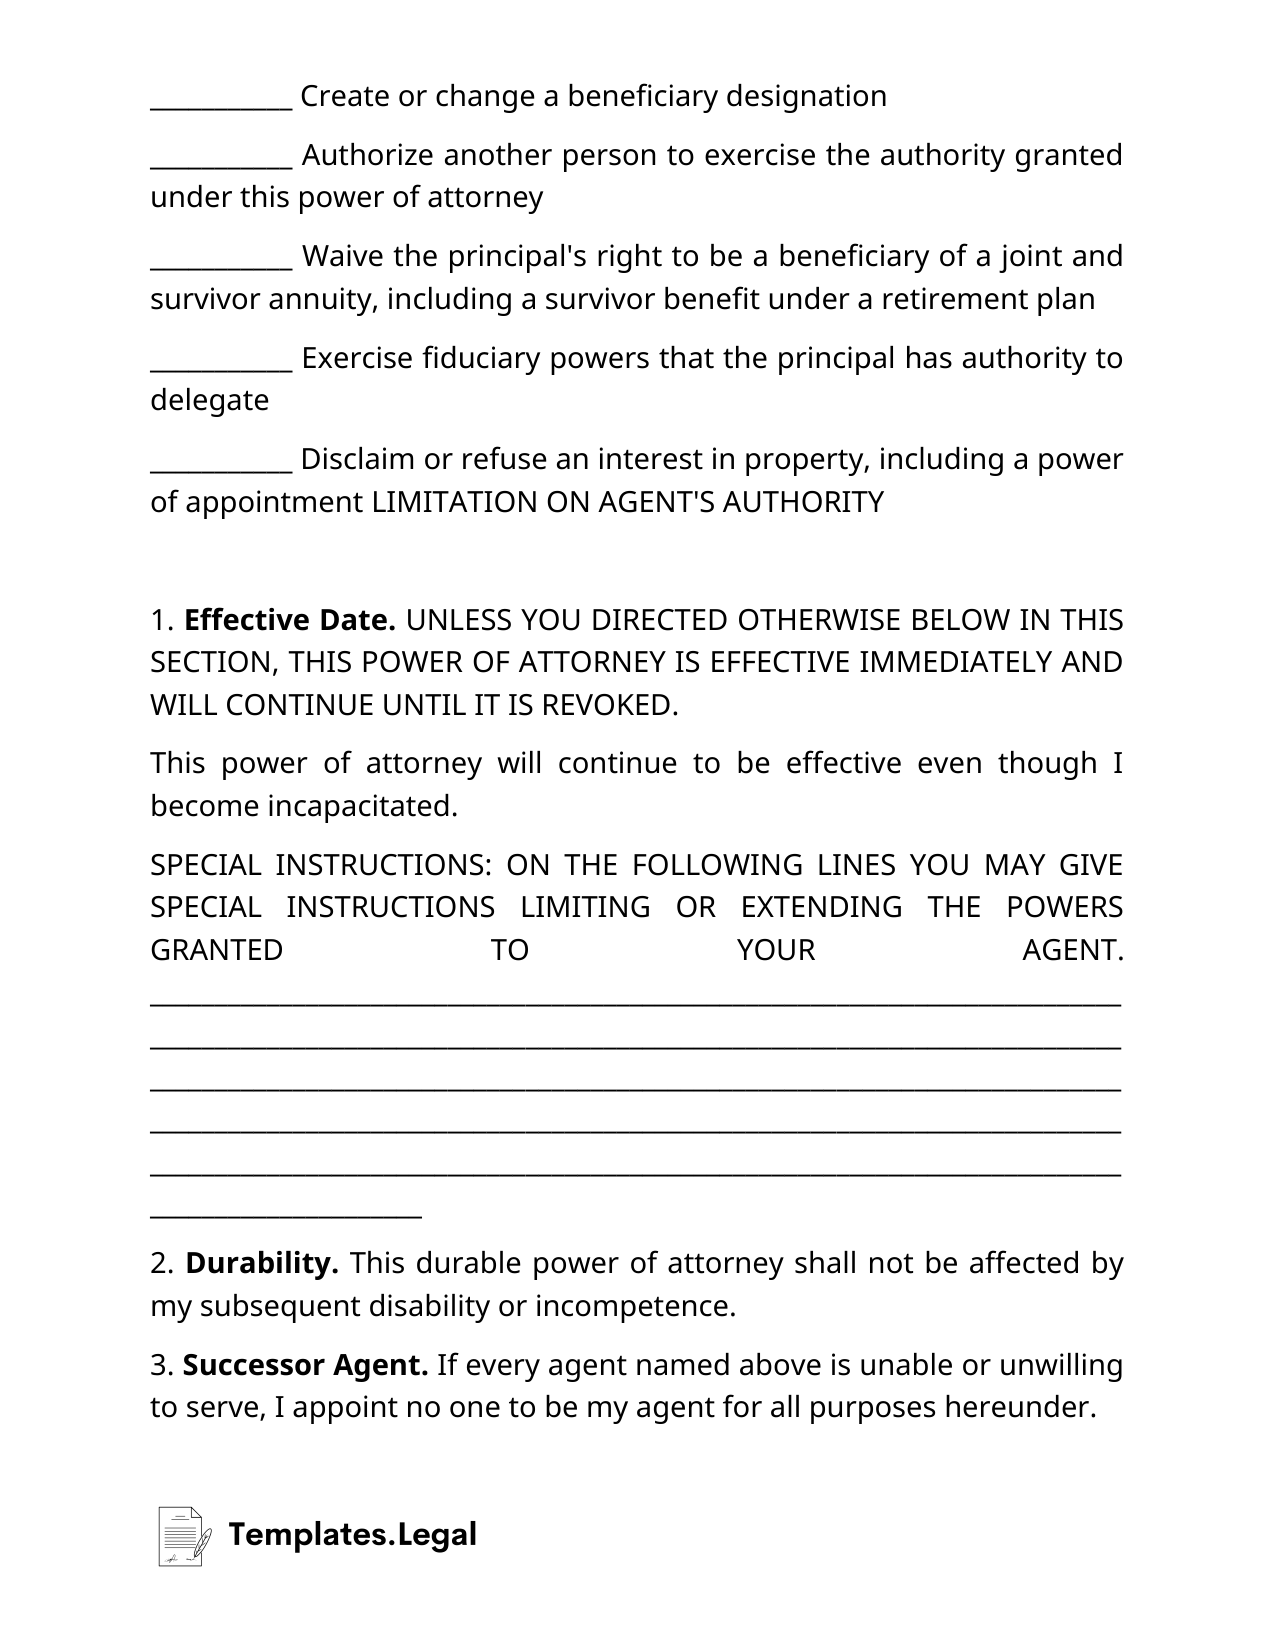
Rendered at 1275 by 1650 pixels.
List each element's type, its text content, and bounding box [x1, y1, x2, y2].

text ___________ Authorize another person to exercise the authority granted under this power of attorney [150, 134, 1125, 216]
text ___________ Create or change a beneficiary designation [150, 75, 1125, 115]
text ___________ Waive the principal's right to be a beneficiary of a joint and survivor annuity, including a survivor benefit under a retirement plan [150, 236, 1125, 318]
text ___________ Disclaim or refuse an interest in property, including a power of appointment LIMITATION ON AGENT'S AUTHORITY [150, 438, 1125, 521]
text ___________ Exercise fiduciary powers that the principal has authority to delegate [150, 337, 1125, 419]
text This power of attorney will continue to be effective even though I become incapacitated. [150, 743, 1125, 825]
text 2. Durability. This durable power of attorney shall not be affected by my subsequent disability or incompetence. [150, 1242, 1125, 1324]
text SPECIAL INSTRUCTIONS: ON THE FOLLOWING LINES YOU MAY GIVE SPECIAL INSTRUCTIONS LIMITING OR EXTENDING THE POWERS GRANTED TO YOUR AGENT. ____________________________________________________________________________________________________________________________________________________________________________________________________________________________________________________________________________________________________________________________________________________________________________________________________________ [150, 844, 1125, 1223]
text 1. Effective Date. UNLESS YOU DIRECTED OTHERWISE BELOW IN THIS SECTION, THIS POWER OF ATTORNEY IS EFFECTIVE IMMEDIATELY AND WILL CONTINUE UNTIL IT IS REVOKED. [150, 599, 1125, 723]
text 3. Successor Agent. If every agent named above is unable or unwilling to serve, I appoint no one to be my agent for all purposes hereunder. [150, 1344, 1125, 1426]
